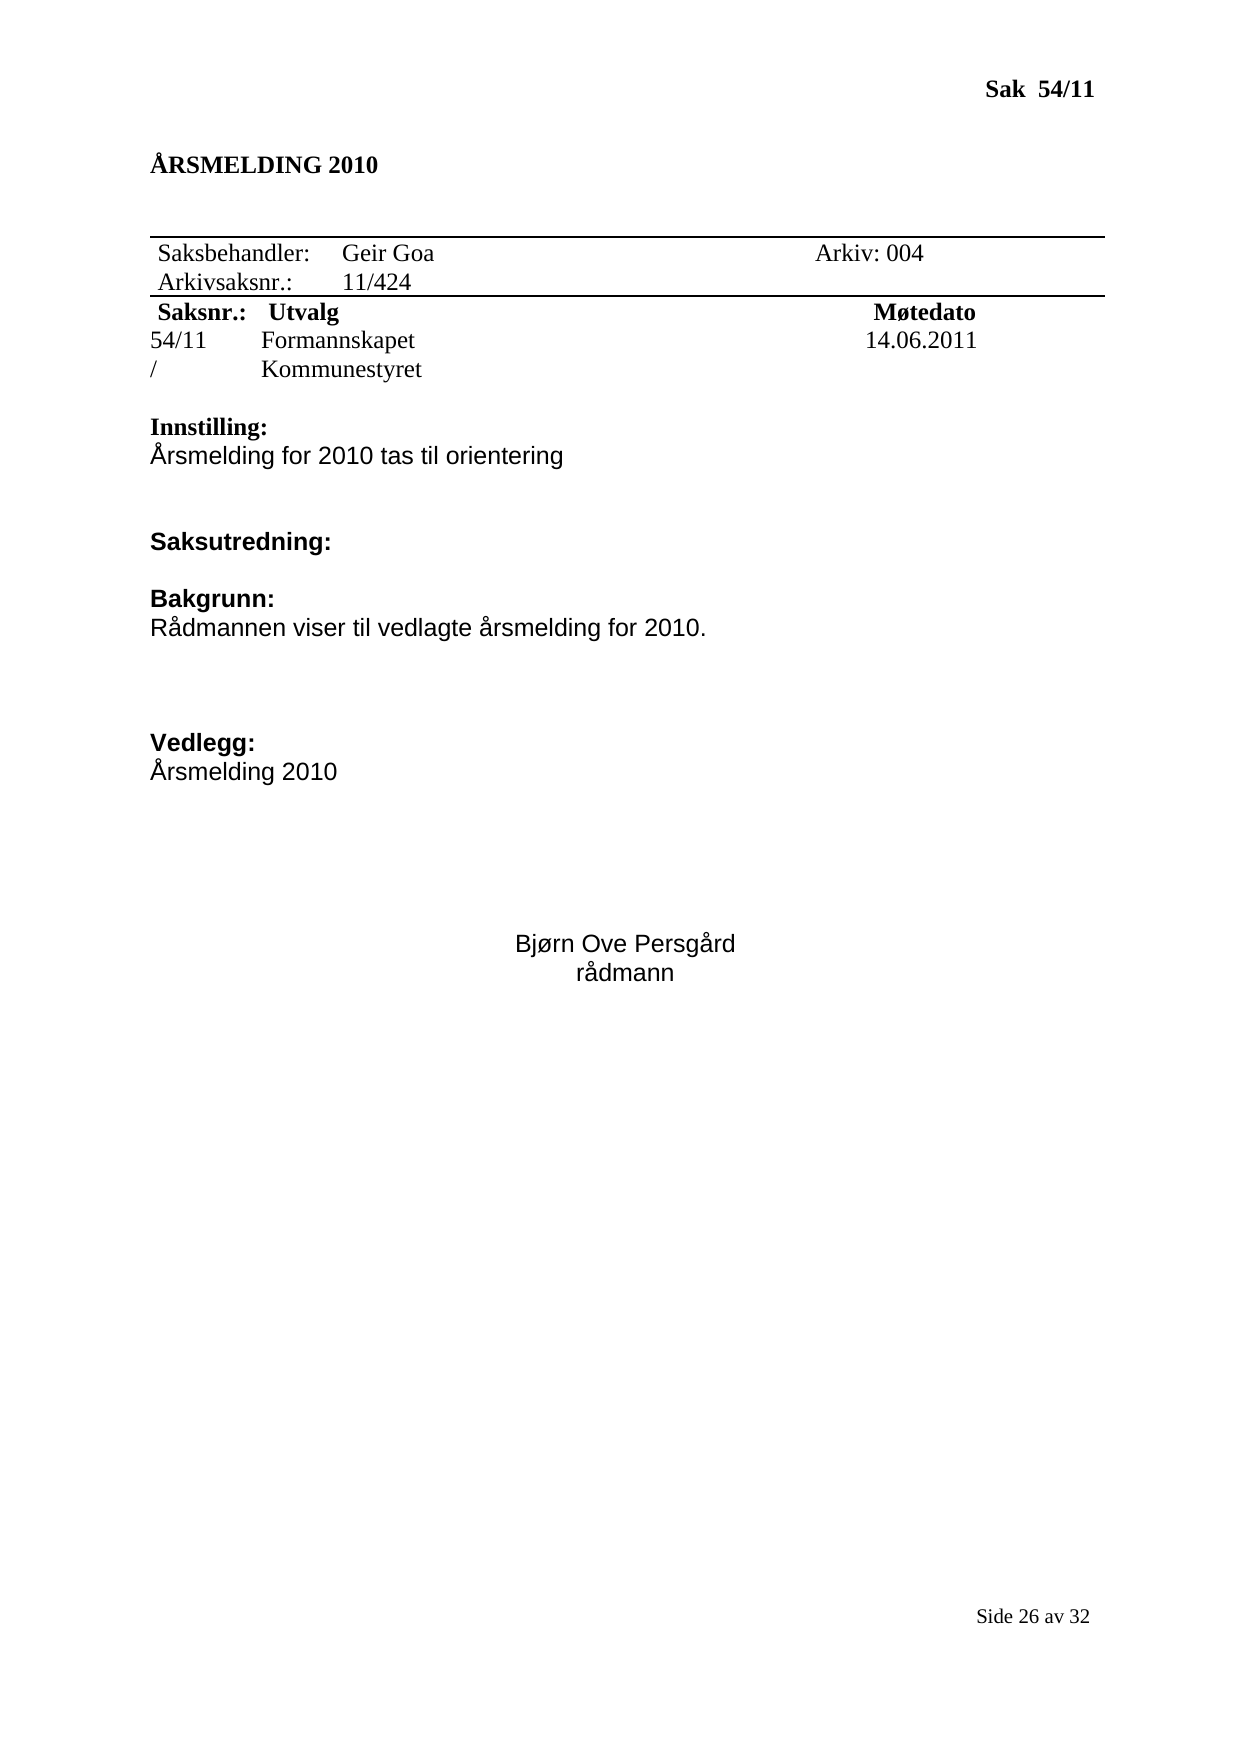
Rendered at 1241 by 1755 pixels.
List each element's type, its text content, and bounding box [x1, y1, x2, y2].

text Innstilling: [150, 412, 1100, 441]
table_cell Arkivsaksnr.: [150, 267, 334, 295]
text / Kommunestyret [150, 354, 1100, 383]
text ÅRSMELDING 2010 [150, 150, 1100, 179]
table_cell [576, 267, 807, 295]
table_cell 11/424 [335, 267, 576, 295]
text Bakgrunn: [150, 584, 1100, 613]
text Rådmannen viser til vedlagte årsmelding for 2010. [150, 613, 1100, 642]
text 54/11 Formannskapet 14.06.2011 [150, 326, 1100, 354]
text Vedlegg: [150, 728, 1100, 757]
table_cell Møtedato [866, 295, 1115, 326]
table_cell [1105, 267, 1115, 295]
text Årsmelding for 2010 tas til orientering [150, 441, 1100, 469]
text Bjørn Ove Persgård [150, 929, 1100, 958]
table_header [1105, 236, 1115, 267]
table_header Saksbehandler: [150, 238, 334, 267]
table_cell Saksnr.: [150, 297, 261, 326]
text Årsmelding 2010 [150, 757, 1100, 786]
table_header Geir Goa [335, 238, 807, 267]
table_cell Utvalg [261, 297, 866, 326]
text rådmann [150, 958, 1100, 987]
table_header Arkiv: 004 [808, 238, 1104, 267]
text Saksutredning: [150, 527, 1100, 556]
table_cell [808, 267, 1104, 295]
